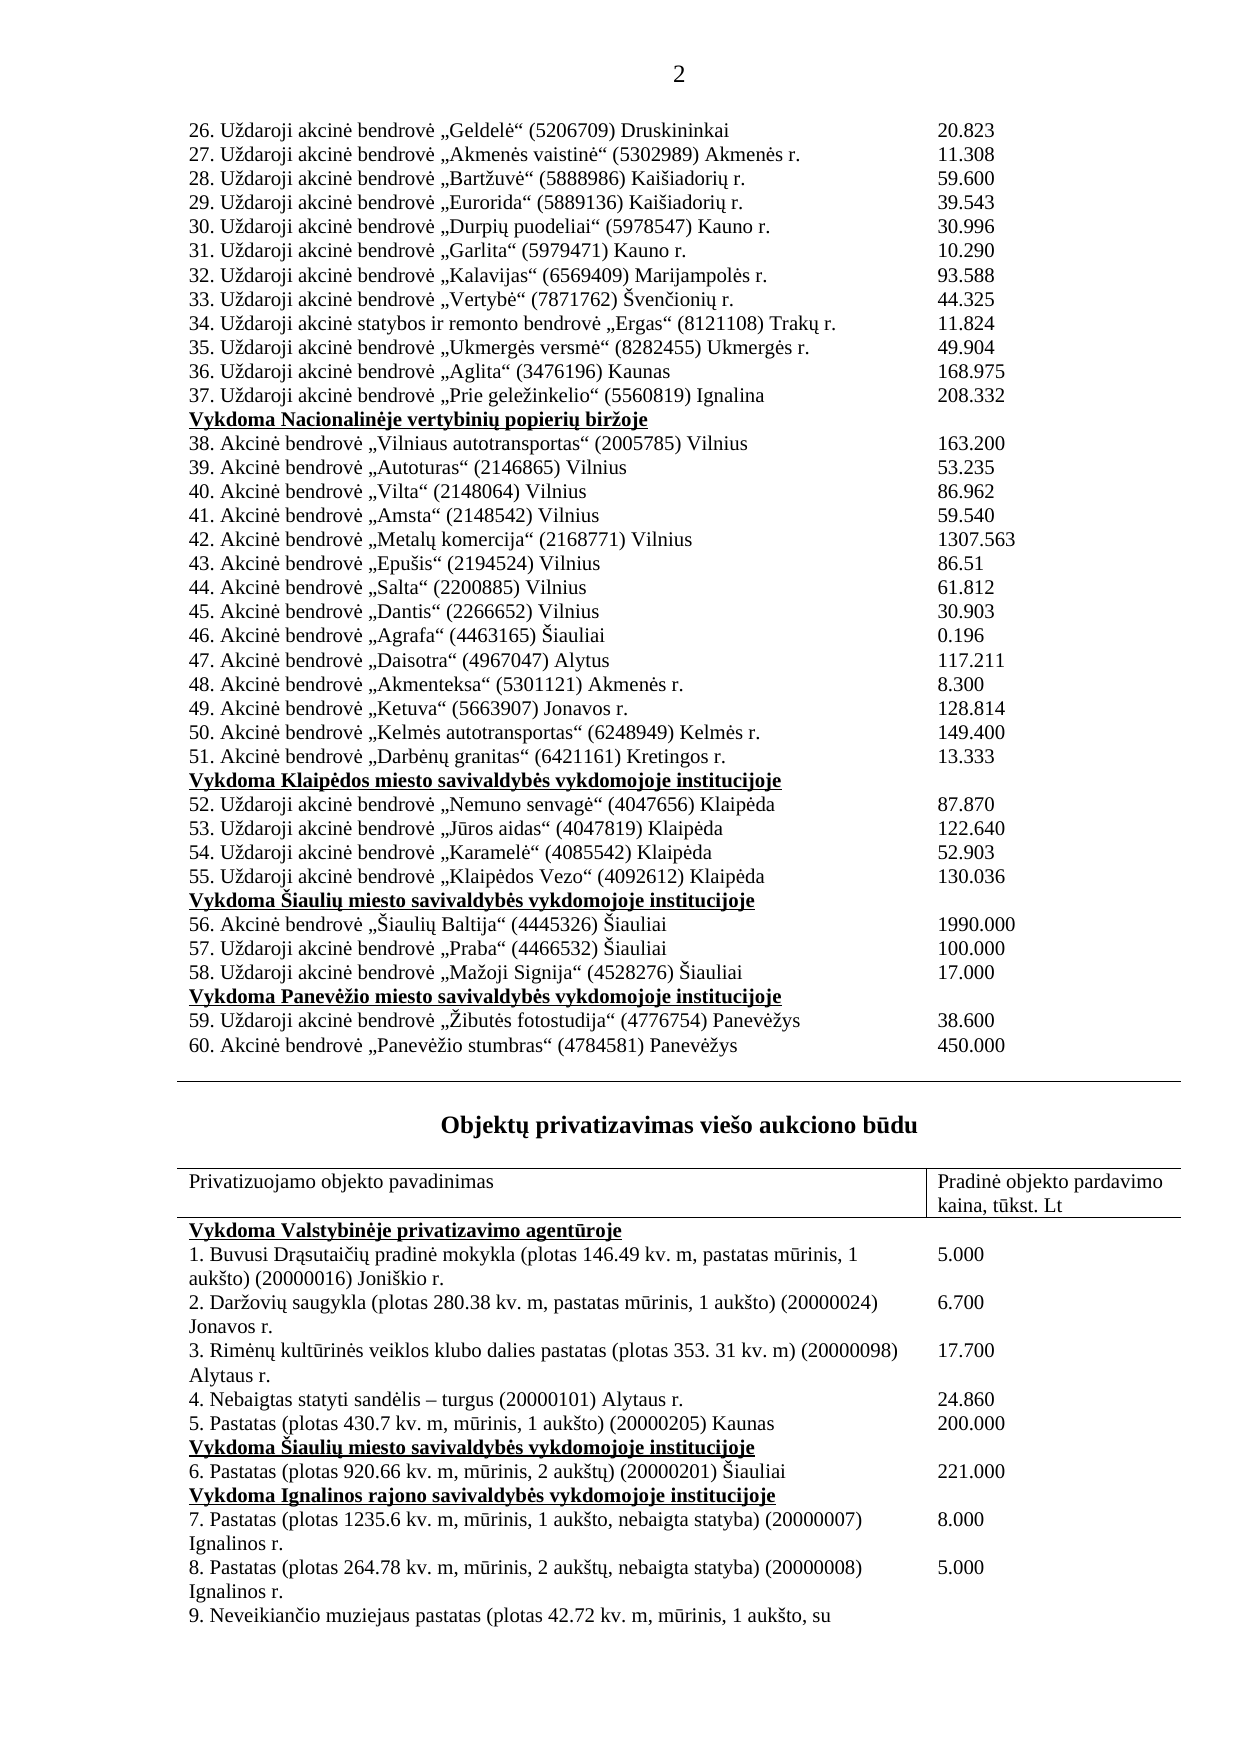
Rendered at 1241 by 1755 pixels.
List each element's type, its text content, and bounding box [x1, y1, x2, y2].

table_cell 46. Akcinė bendrovė „Agrafa“ (4463165) Šiauliai [177, 624, 926, 647]
table_cell 54. Uždaroji akcinė bendrovė „Karamelė“ (4085542) Klaipėda [177, 840, 926, 864]
table_cell 59.540 [926, 503, 1181, 527]
table_cell Vykdoma Šiaulių miesto savivaldybės vykdomojoje institucijoje [177, 1435, 926, 1459]
table_cell Vykdoma Nacionalinėje vertybinių popierių biržoje [177, 407, 926, 431]
table_cell 58. Uždaroji akcinė bendrovė „Mažoji Signija“ (4528276) Šiauliai [177, 960, 926, 984]
table_cell 86.51 [926, 551, 1181, 575]
table_cell 44. Akcinė bendrovė „Salta“ (2200885) Vilnius [177, 575, 926, 599]
table_cell 37. Uždaroji akcinė bendrovė „Prie geležinkelio“ (5560819) Ignalina [177, 383, 926, 407]
table_cell 122.640 [926, 816, 1181, 840]
table_cell 61.812 [926, 575, 1181, 599]
table_cell 44.325 [926, 287, 1181, 311]
table_cell 149.400 [926, 720, 1181, 744]
table_cell 42. Akcinė bendrovė „Metalų komercija“ (2168771) Vilnius [177, 527, 926, 551]
table_cell 31. Uždaroji akcinė bendrovė „Garlita“ (5979471) Kauno r. [177, 239, 926, 262]
table_cell 48. Akcinė bendrovė „Akmenteksa“ (5301121) Akmenės r. [177, 672, 926, 696]
table_cell 1. Buvusi Drąsutaičių pradinė mokykla (plotas 146.49 kv. m, pastatas mūrinis, 1 aukšto) (20000016) Joniškio r. [177, 1242, 926, 1290]
table_cell 93.588 [926, 263, 1181, 287]
table_cell 10.290 [926, 239, 1181, 262]
table_cell Vykdoma Klaipėdos miesto savivaldybės vykdomojoje institucijoje [177, 768, 926, 792]
table_cell 57. Uždaroji akcinė bendrovė „Praba“ (4466532) Šiauliai [177, 936, 926, 960]
table_cell [926, 407, 1181, 431]
table_cell 39. Akcinė bendrovė „Autoturas“ (2146865) Vilnius [177, 455, 926, 479]
table_cell 59. Uždaroji akcinė bendrovė „Žibutės fotostudija“ (4776754) Panevėžys [177, 1009, 926, 1032]
table_cell 33. Uždaroji akcinė bendrovė „Vertybė“ (7871762) Švenčionių r. [177, 287, 926, 311]
table_cell 59.600 [926, 166, 1181, 190]
table_cell 11.824 [926, 311, 1181, 335]
table_cell [926, 1483, 1181, 1507]
table_cell 17.700 [926, 1339, 1181, 1387]
table_cell 41. Akcinė bendrovė „Amsta“ (2148542) Vilnius [177, 503, 926, 527]
table_cell 51. Akcinė bendrovė „Darbėnų granitas“ (6421161) Kretingos r. [177, 744, 926, 768]
table_cell 8.300 [926, 672, 1181, 696]
table_cell 49.904 [926, 335, 1181, 359]
table_cell 49. Akcinė bendrovė „Ketuva“ (5663907) Jonavos r. [177, 696, 926, 720]
table_cell 221.000 [926, 1459, 1181, 1483]
table_cell 87.870 [926, 792, 1181, 816]
table_cell [926, 1435, 1181, 1459]
table_cell 5.000 [926, 1555, 1181, 1603]
table_cell 5.000 [926, 1242, 1181, 1290]
table_cell 30.903 [926, 599, 1181, 623]
table_cell 6.700 [926, 1290, 1181, 1338]
table_cell [926, 888, 1181, 912]
table_cell 50. Akcinė bendrovė „Kelmės autotransportas“ (6248949) Kelmės r. [177, 720, 926, 744]
text Objektų privatizavimas viešo aukciono būdu [177, 1110, 1181, 1139]
table_cell 1990.000 [926, 912, 1181, 936]
table_cell 1307.563 [926, 527, 1181, 551]
table_cell 30. Uždaroji akcinė bendrovė „Durpių puodeliai“ (5978547) Kauno r. [177, 214, 926, 238]
table_cell 52. Uždaroji akcinė bendrovė „Nemuno senvagė“ (4047656) Klaipėda [177, 792, 926, 816]
table_cell 38.600 [926, 1009, 1181, 1032]
table_cell 9. Neveikiančio muziejaus pastatas (plotas 42.72 kv. m, mūrinis, 1 aukšto, su [177, 1603, 926, 1627]
table_cell 450.000 [926, 1033, 1181, 1057]
table_header Pradinė objekto pardavimo kaina, tūkst. Lt [927, 1169, 1181, 1217]
table_cell 208.332 [926, 383, 1181, 407]
table_cell 3. Rimėnų kultūrinės veiklos klubo dalies pastatas (plotas 353. 31 kv. m) (20000098) Alytaus r. [177, 1339, 926, 1387]
table_cell 17.000 [926, 960, 1181, 984]
table_cell 36. Uždaroji akcinė bendrovė „Aglita“ (3476196) Kaunas [177, 359, 926, 383]
table_cell 11.308 [926, 142, 1181, 166]
table_cell Vykdoma Panevėžio miesto savivaldybės vykdomojoje institucijoje [177, 984, 926, 1008]
table_cell [926, 1057, 1181, 1081]
table_cell 163.200 [926, 431, 1181, 455]
table_cell 100.000 [926, 936, 1181, 960]
table_cell [926, 984, 1181, 1008]
table_cell 38. Akcinė bendrovė „Vilniaus autotransportas“ (2005785) Vilnius [177, 431, 926, 455]
table_cell 60. Akcinė bendrovė „Panevėžio stumbras“ (4784581) Panevėžys [177, 1033, 926, 1057]
table_cell 24.860 [926, 1387, 1181, 1411]
table_cell 86.962 [926, 479, 1181, 503]
table_cell 39.543 [926, 190, 1181, 214]
table_cell 26. Uždaroji akcinė bendrovė „Geldelė“ (5206709) Druskininkai [177, 118, 926, 142]
table_cell 8.000 [926, 1507, 1181, 1555]
table_cell 20.823 [926, 118, 1181, 142]
table_cell 130.036 [926, 864, 1181, 888]
table_cell 4. Nebaigtas statyti sandėlis – turgus (20000101) Alytaus r. [177, 1387, 926, 1411]
table_cell 6. Pastatas (plotas 920.66 kv. m, mūrinis, 2 aukštų) (20000201) Šiauliai [177, 1459, 926, 1483]
table_cell [926, 1603, 1181, 1627]
table_cell 8. Pastatas (plotas 264.78 kv. m, mūrinis, 2 aukštų, nebaigta statyba) (20000008) Ignalinos r. [177, 1555, 926, 1603]
table_cell 7. Pastatas (plotas 1235.6 kv. m, mūrinis, 1 aukšto, nebaigta statyba) (20000007) Ignalinos r. [177, 1507, 926, 1555]
table_cell 13.333 [926, 744, 1181, 768]
table_cell 53. Uždaroji akcinė bendrovė „Jūros aidas“ (4047819) Klaipėda [177, 816, 926, 840]
table_cell 0.196 [926, 624, 1181, 647]
table_cell 45. Akcinė bendrovė „Dantis“ (2266652) Vilnius [177, 599, 926, 623]
table_cell [926, 768, 1181, 792]
table_cell 40. Akcinė bendrovė „Vilta“ (2148064) Vilnius [177, 479, 926, 503]
table_cell 30.996 [926, 214, 1181, 238]
table_cell 168.975 [926, 359, 1181, 383]
table_cell Vykdoma Ignalinos rajono savivaldybės vykdomojoje institucijoje [177, 1483, 926, 1507]
table_cell 5. Pastatas (plotas 430.7 kv. m, mūrinis, 1 aukšto) (20000205) Kaunas [177, 1411, 926, 1435]
table_cell 43. Akcinė bendrovė „Epušis“ (2194524) Vilnius [177, 551, 926, 575]
table_cell 128.814 [926, 696, 1181, 720]
table_cell 35. Uždaroji akcinė bendrovė „Ukmergės versmė“ (8282455) Ukmergės r. [177, 335, 926, 359]
table_cell Vykdoma Valstybinėje privatizavimo agentūroje [177, 1218, 926, 1242]
table_cell Vykdoma Šiaulių miesto savivaldybės vykdomojoje institucijoje [177, 888, 926, 912]
table_cell 27. Uždaroji akcinė bendrovė „Akmenės vaistinė“ (5302989) Akmenės r. [177, 142, 926, 166]
table_cell 2. Daržovių saugykla (plotas 280.38 kv. m, pastatas mūrinis, 1 aukšto) (20000024) Jonavos r. [177, 1290, 926, 1338]
table_cell 200.000 [926, 1411, 1181, 1435]
table_cell 32. Uždaroji akcinė bendrovė „Kalavijas“ (6569409) Marijampolės r. [177, 263, 926, 287]
table_cell [177, 1057, 926, 1081]
table_cell 52.903 [926, 840, 1181, 864]
table_cell 55. Uždaroji akcinė bendrovė „Klaipėdos Vezo“ (4092612) Klaipėda [177, 864, 926, 888]
table_header Privatizuojamo objekto pavadinimas [177, 1169, 926, 1217]
table_cell 28. Uždaroji akcinė bendrovė „Bartžuvė“ (5888986) Kaišiadorių r. [177, 166, 926, 190]
table_cell 53.235 [926, 455, 1181, 479]
table_cell 56. Akcinė bendrovė „Šiaulių Baltija“ (4445326) Šiauliai [177, 912, 926, 936]
table_cell 117.211 [926, 648, 1181, 672]
table_cell [926, 1218, 1181, 1242]
table_cell 34. Uždaroji akcinė statybos ir remonto bendrovė „Ergas“ (8121108) Trakų r. [177, 311, 926, 335]
table_cell 29. Uždaroji akcinė bendrovė „Eurorida“ (5889136) Kaišiadorių r. [177, 190, 926, 214]
table_cell 47. Akcinė bendrovė „Daisotra“ (4967047) Alytus [177, 648, 926, 672]
